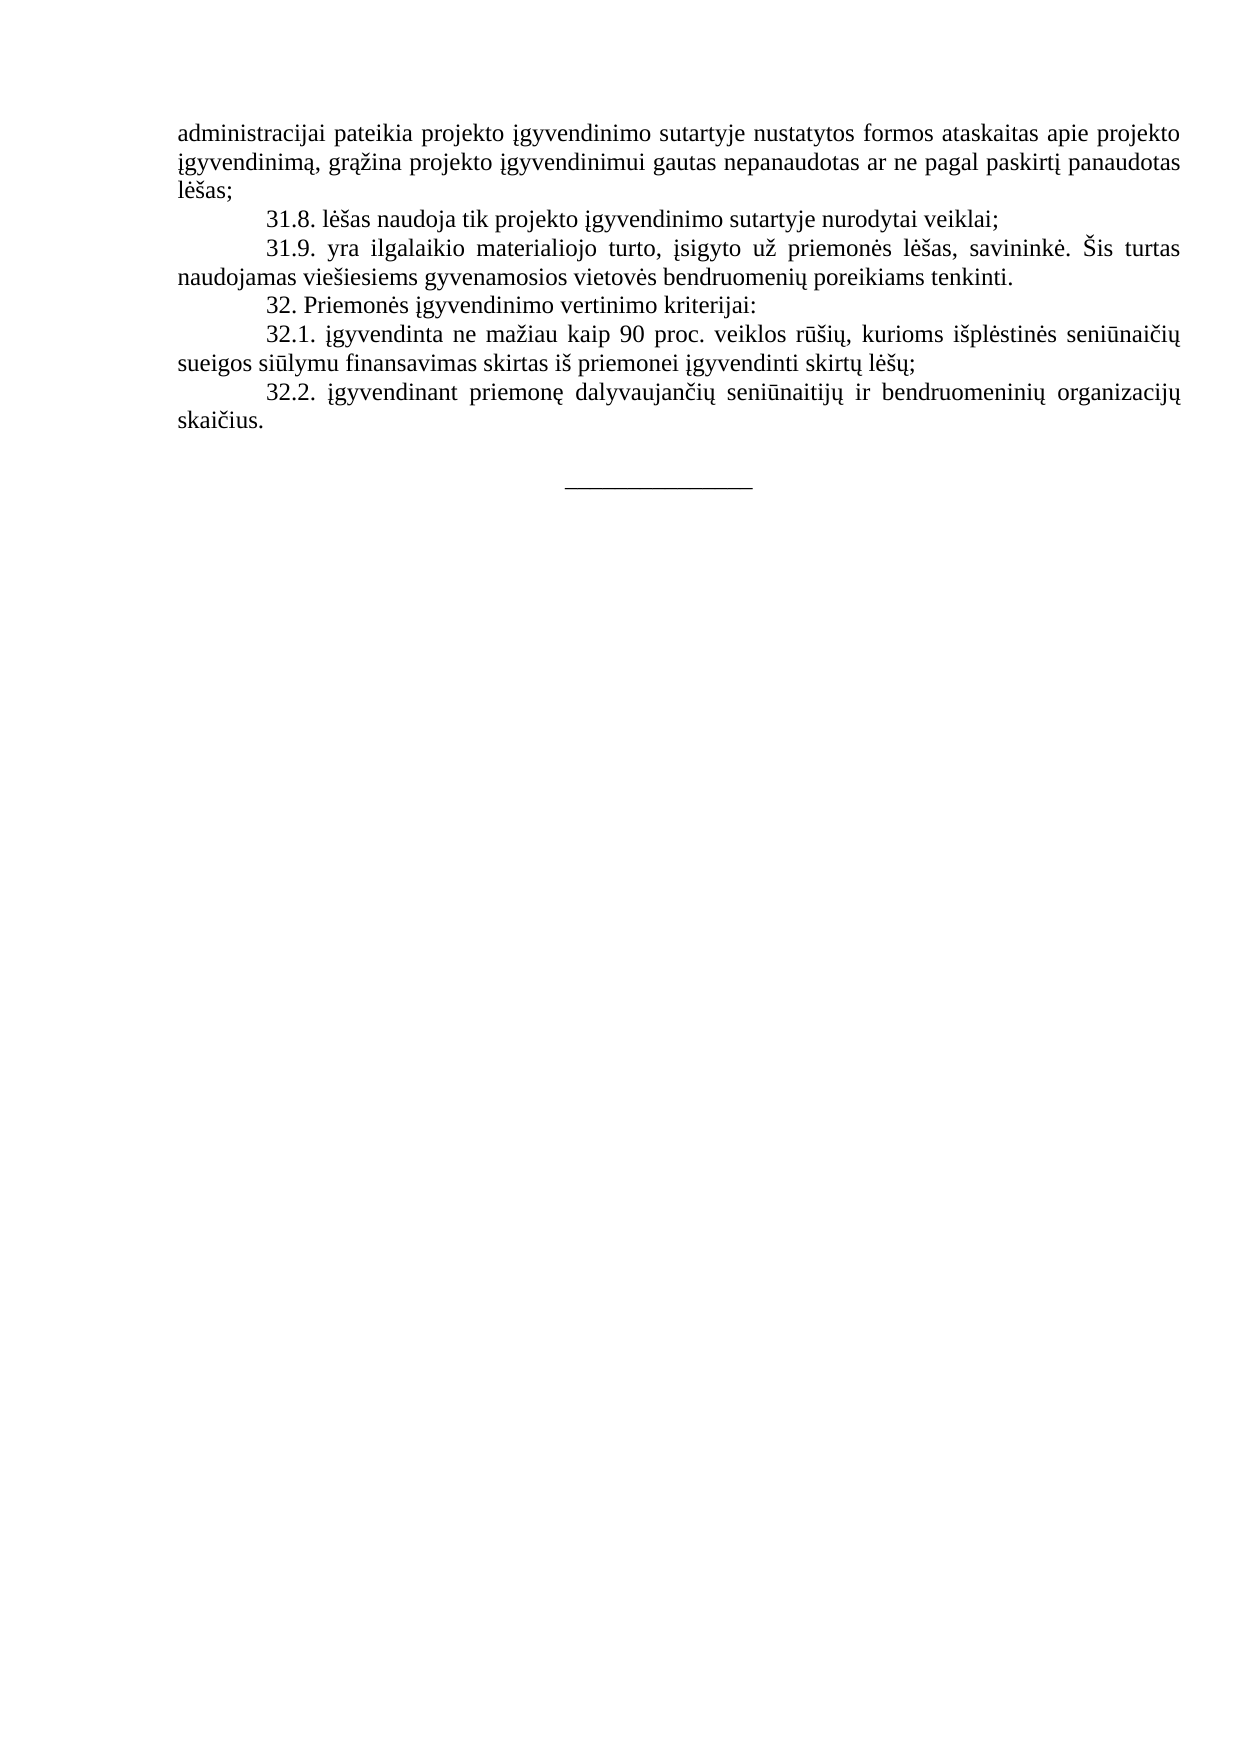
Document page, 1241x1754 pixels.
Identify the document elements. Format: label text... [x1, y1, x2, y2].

text administracijai pateikia projekto įgyvendinimo sutartyje nustatytos formos ataskaitas apie projekto įgyvendinimą, grąžina projekto įgyvendinimui gautas nepanaudotas ar ne pagal paskirtį panaudotas lėšas; [177, 118, 1181, 204]
text 31.8. lėšas naudoja tik projekto įgyvendinimo sutartyje nurodytai veiklai; [177, 204, 1181, 233]
text _______________ [177, 463, 1181, 492]
text 32.1. įgyvendinta ne mažiau kaip 90 proc. veiklos rūšių, kurioms išplėstinės seniūnaičių sueigos siūlymu finansavimas skirtas iš priemonei įgyvendinti skirtų lėšų; [177, 319, 1181, 377]
text 32. Priemonės įgyvendinimo vertinimo kriterijai: [177, 291, 1181, 319]
text 31.9. yra ilgalaikio materialiojo turto, įsigyto už priemonės lėšas, savininkė. Šis turtas naudojamas viešiesiems gyvenamosios vietovės bendruomenių poreikiams tenkinti. [177, 233, 1181, 291]
text 32.2. įgyvendinant priemonę dalyvaujančių seniūnaitijų ir bendruomeninių organizacijų skaičius. [177, 377, 1181, 434]
